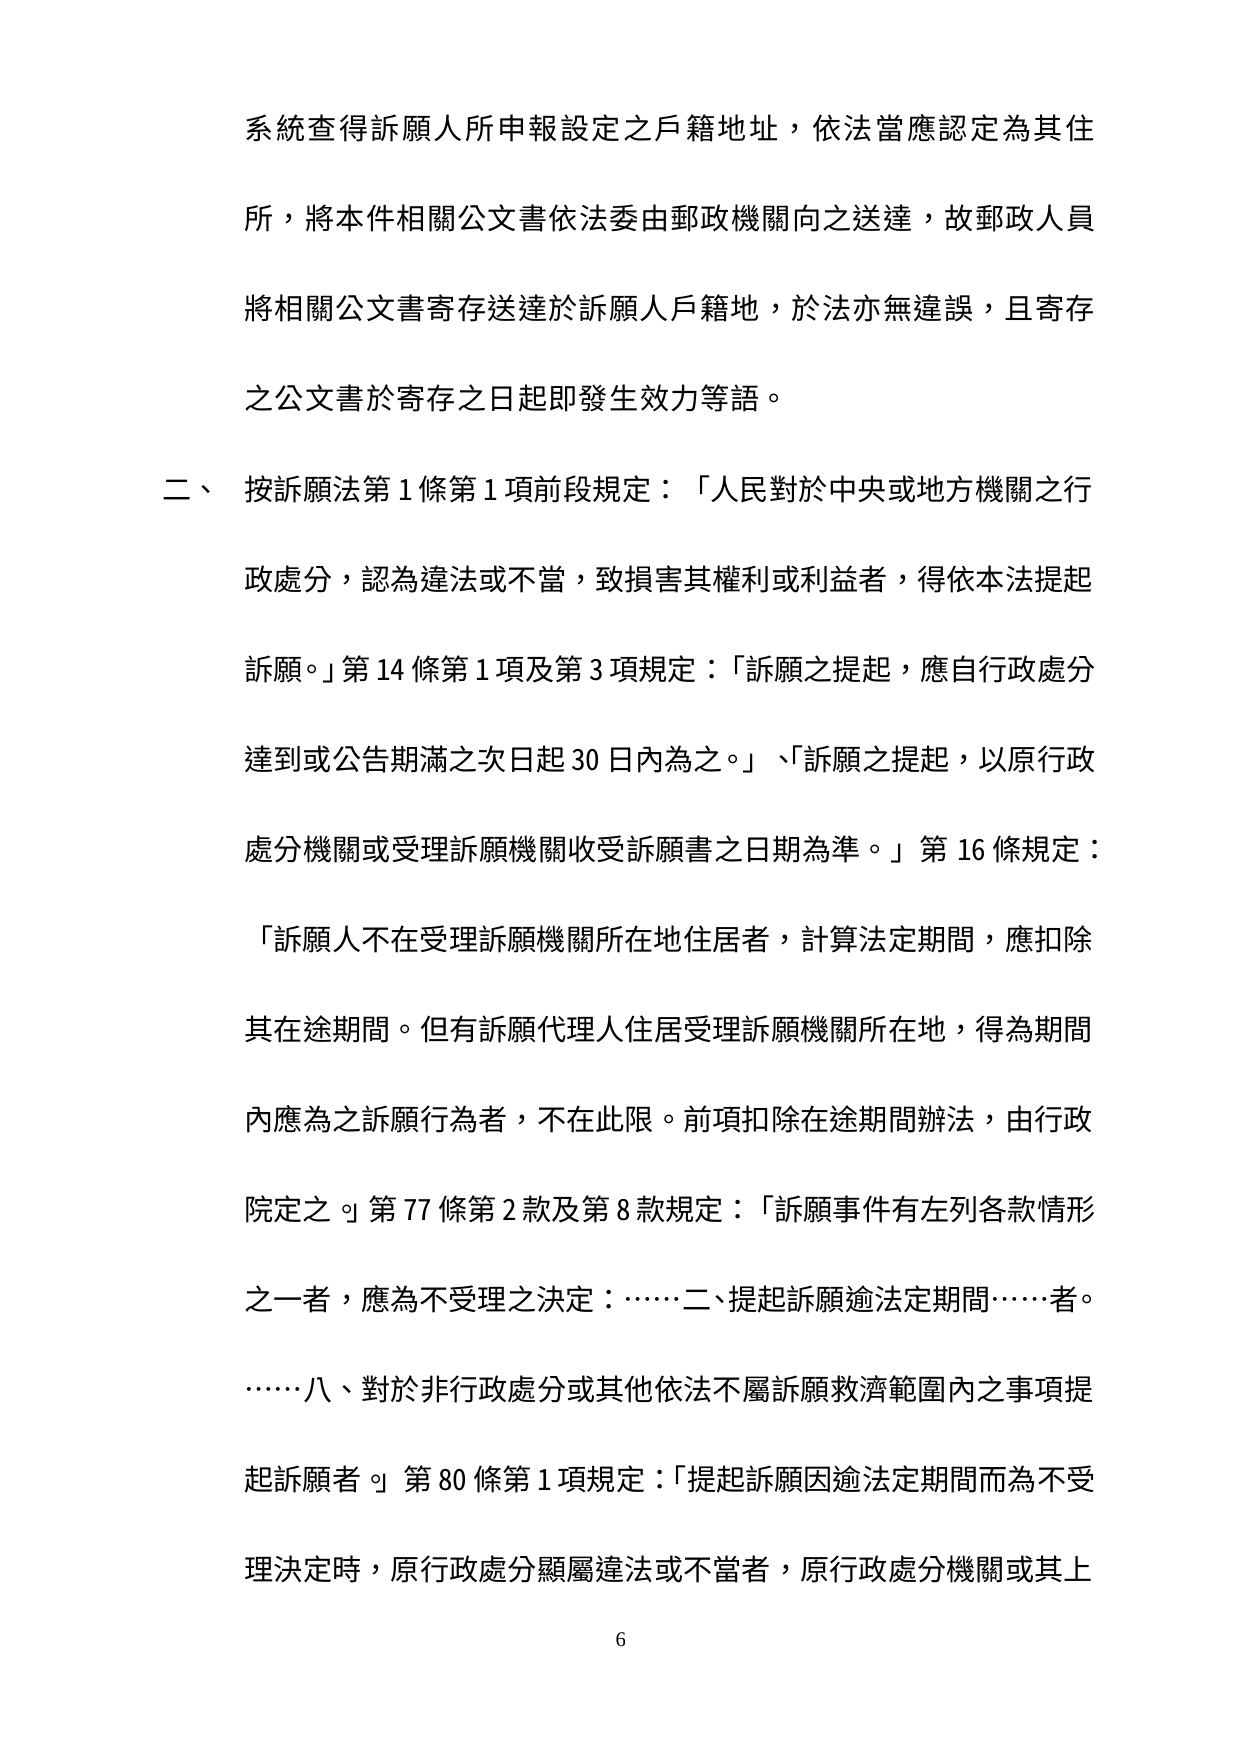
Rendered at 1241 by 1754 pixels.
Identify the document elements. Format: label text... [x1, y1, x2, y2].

table_cell 二、 [150, 451, 233, 1606]
table_cell [150, 89, 233, 451]
table_cell 系統查得訴願人所申報設定之戶籍地址，依法當應認定為其住所，將本件相關公文書依法委由郵政機關向之送達，故郵政人員將相關公文書寄存送達於訴願人戶籍地，於法亦無違誤，且寄存之公文書於寄存之日起即發生效力等語。 [233, 89, 1106, 451]
table_cell 按訴願法第1條第1項前段規定：「人民對於中央或地方機關之行政處分，認為違法或不當，致損害其權利或利益者，得依本法提起訴願。」第14條第1項及第3項規定：「訴願之提起，應自行政處分達到或公告期滿之次日起30日內為之。」、「訴願之提起，以原行政處分機關或受理訴願機關收受訴願書之日期為準。」第16條規定：「訴願人不在受理訴願機關所在地住居者，計算法定期間，應扣除其在途期間。但有訴願代理人住居受理訴願機關所在地，得為期間內應為之訴願行為者，不在此限。前項扣除在途期間辦法，由行政院定之。」第77條第2款及第8款規定：「訴願事件有左列各款情形之一者，應為不受理之決定：……二、提起訴願逾法定期間……者。……八、對於非行政處分或其他依法不屬訴願救濟範圍內之事項提起訴願者。」第80條第1項規定：「提起訴願因逾法定期間而為不受理決定時，原行政處分顯屬違法或不當者，原行政處分機關或其上級機關得依職權撤銷或變更之。……」 [233, 451, 1106, 1606]
